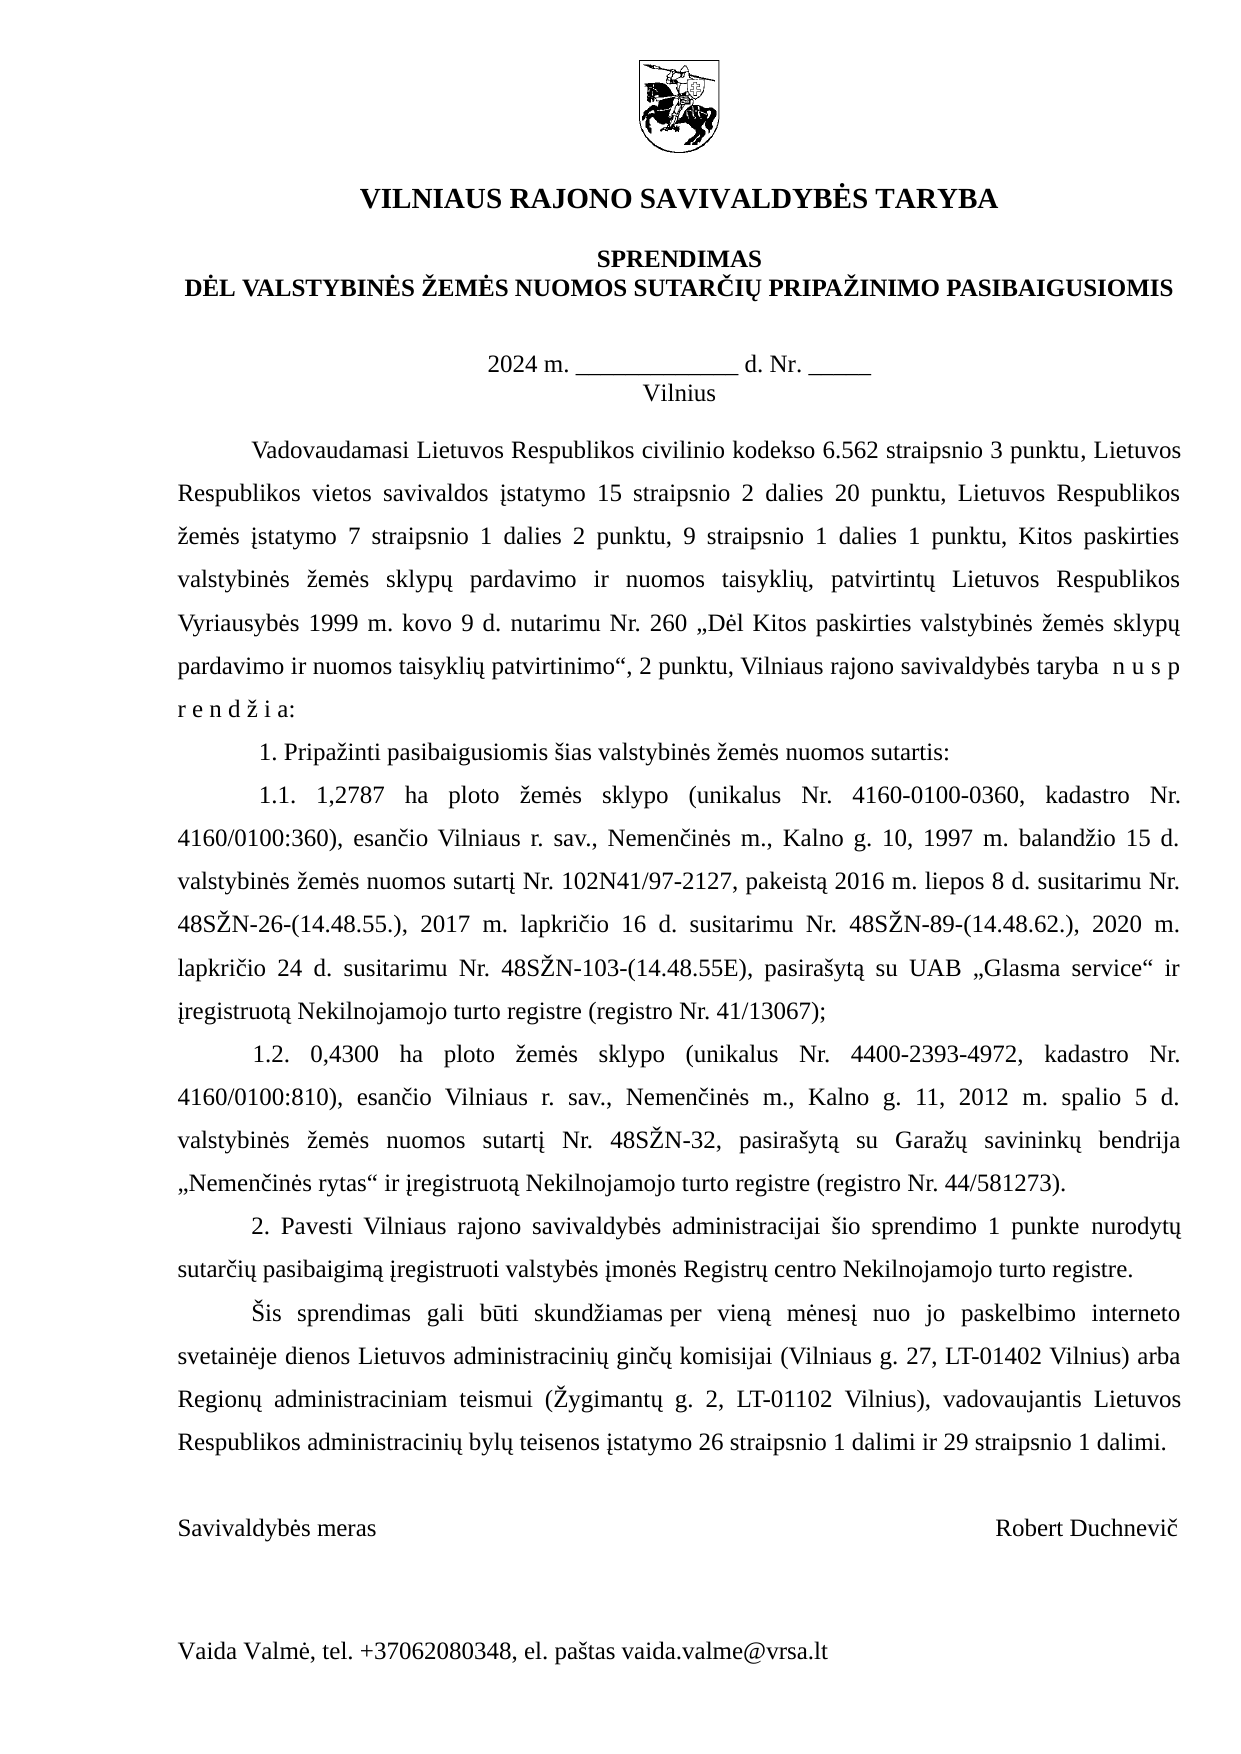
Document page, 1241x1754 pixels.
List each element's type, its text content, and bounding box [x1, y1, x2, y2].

text Vadovaudamasi Lietuvos Respublikos civilinio kodekso 6.562 straipsnio 3 punktu, Lietuvos Respublikos vietos savivaldos įstatymo 15 straipsnio 2 dalies 20 punktu, Lietuvos Respublikos žemės įstatymo 7 straipsnio 1 dalies 2 punktu, 9 straipsnio 1 dalies 1 punktu, Kitos paskirties valstybinės žemės sklypų pardavimo ir nuomos taisyklių, patvirtintų Lietuvos Respublikos Vyriausybės 1999 m. kovo 9 d. nutarimu Nr. 260 „Dėl Kitos paskirties valstybinės žemės sklypų pardavimo ir nuomos taisyklių patvirtinimo“, 2 punktu, Vilniaus rajono savivaldybės taryba n u s p r e n d ž i a: [177, 435, 1181, 723]
text 2024 m. _____________ d. Nr. _____ [177, 349, 1181, 378]
text 1.2. 0,4300 ha ploto žemės sklypo (unikalus Nr. 4400-2393-4972, kadastro Nr. 4160/0100:810), esančio Vilniaus r. sav., Nemenčinės m., Kalno g. 11, 2012 m. spalio 5 d. valstybinės žemės nuomos sutartį Nr. 48SŽN-32, pasirašytą su Garažų savininkų bendrija „Nemenčinės rytas“ ir įregistruotą Nekilnojamojo turto registre (registro Nr. 44/581273). [177, 1039, 1181, 1197]
text 1. Pripažinti pasibaigusiomis šias valstybinės žemės nuomos sutartis: [177, 737, 1181, 766]
text 2. Pavesti Vilniaus rajono savivaldybės administracijai šio sprendimo 1 punkte nurodytų sutarčių pasibaigimą įregistruoti valstybės įmonės Registrų centro Nekilnojamojo turto registre. [177, 1211, 1181, 1283]
text VILNIAUS RAJONO SAVIVALDYBĖS TARYBA [177, 182, 1181, 215]
text DĖL VALSTYBINĖS ŽEMĖS NUOMOS SUTARČIŲ PRIPAŽINIMO PASIBAIGUSIOMIS [177, 273, 1181, 301]
text SPRENDIMAS [177, 244, 1181, 273]
text Vilnius [177, 378, 1181, 406]
text 1.1. 1,2787 ha ploto žemės sklypo (unikalus Nr. 4160-0100-0360, kadastro Nr. 4160/0100:360), esančio Vilniaus r. sav., Nemenčinės m., Kalno g. 10, 1997 m. balandžio 15 d. valstybinės žemės nuomos sutartį Nr. 102N41/97-2127, pakeistą 2016 m. liepos 8 d. susitarimu Nr. 48SŽN-26-(14.48.55.), 2017 m. lapkričio 16 d. susitarimu Nr. 48SŽN-89-(14.48.62.), 2020 m. lapkričio 24 d. susitarimu Nr. 48SŽN-103-(14.48.55E), pasirašytą su UAB „Glasma service“ ir įregistruotą Nekilnojamojo turto registre (registro Nr. 41/13067); [177, 780, 1181, 1024]
text Šis sprendimas gali būti skundžiamas per vieną mėnesį nuo jo paskelbimo interneto svetainėje dienos Lietuvos administracinių ginčų komisijai (Vilniaus g. 27, LT-01402 Vilnius) arba Regionų administraciniam teismui (Žygimantų g. 2, LT-01102 Vilnius), vadovaujantis Lietuvos Respublikos administracinių bylų teisenos įstatymo 26 straipsnio 1 dalimi ir 29 straipsnio 1 dalimi. [177, 1298, 1181, 1456]
text Savivaldybės meras Robert Duchnevič [177, 1513, 1181, 1542]
